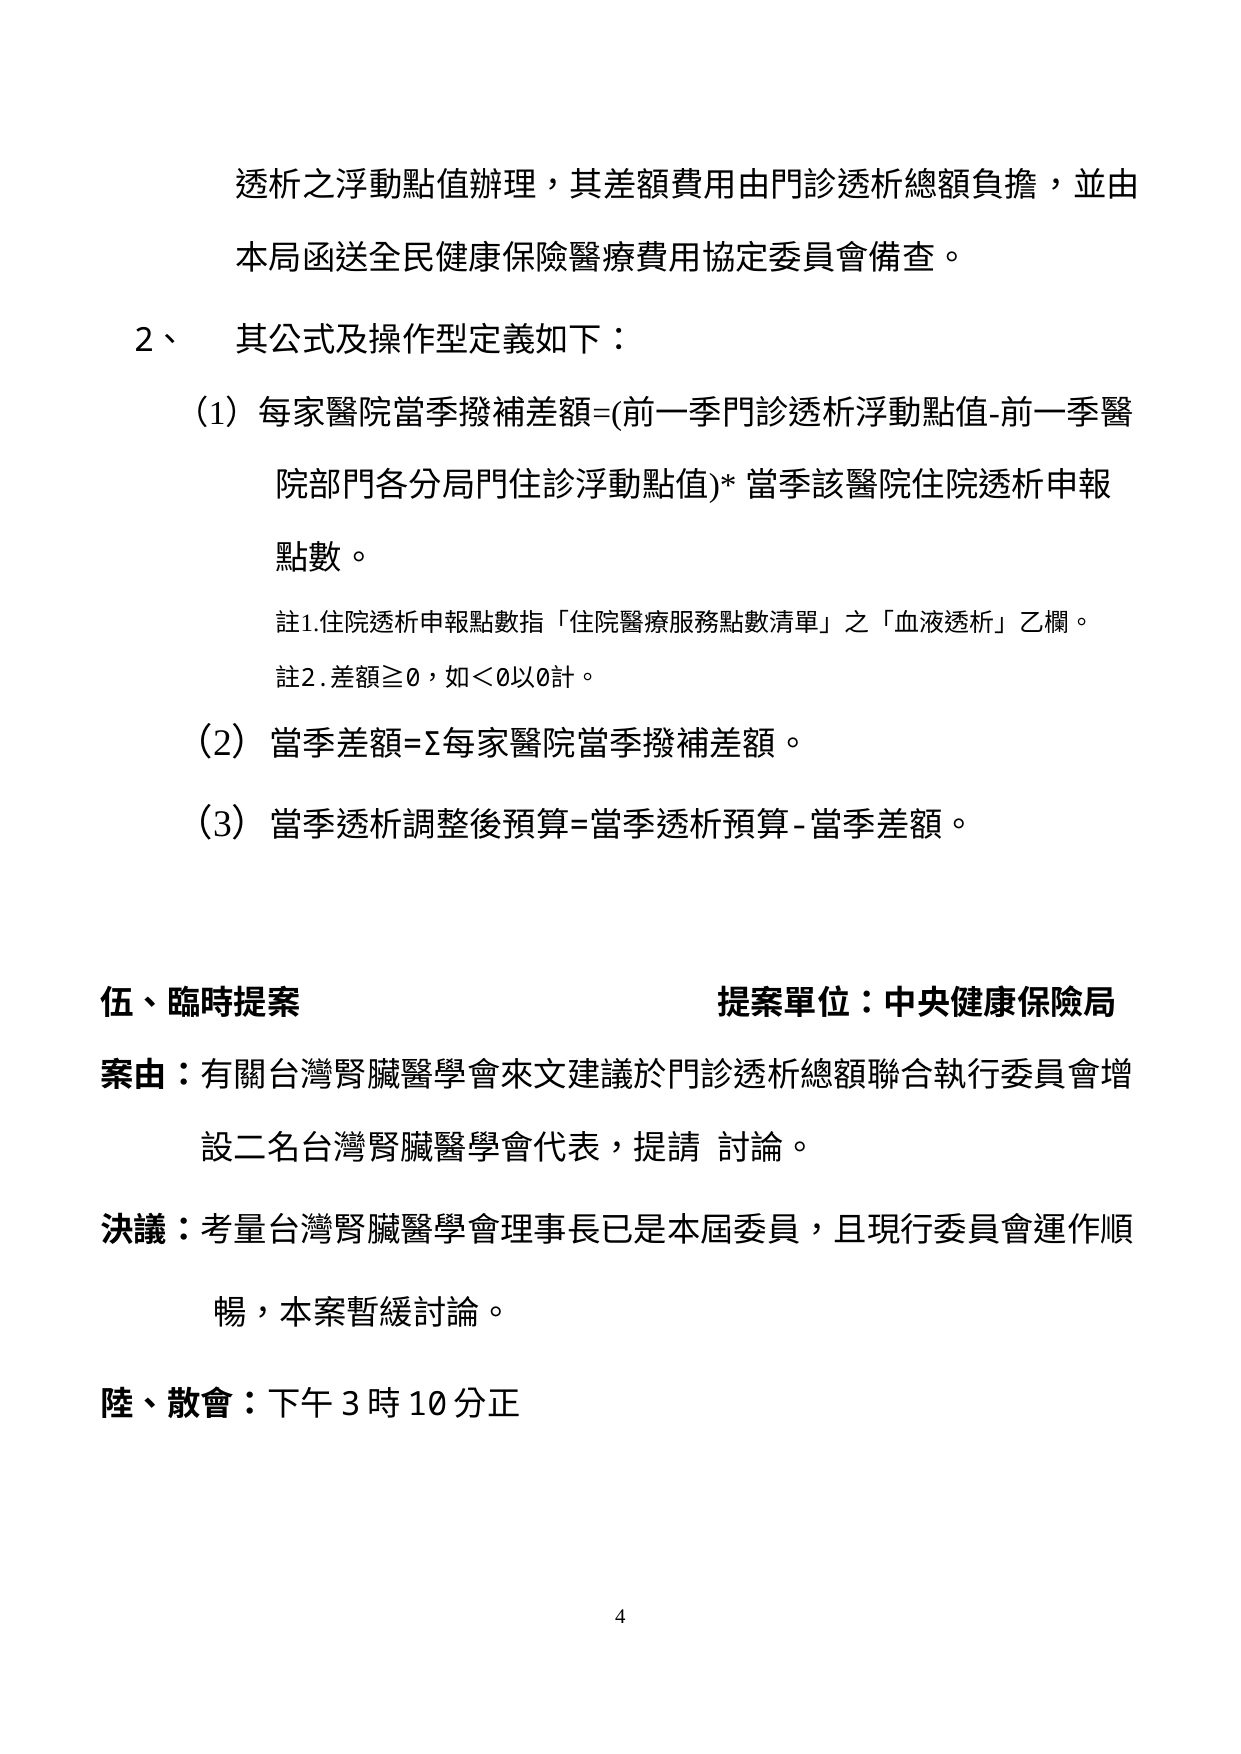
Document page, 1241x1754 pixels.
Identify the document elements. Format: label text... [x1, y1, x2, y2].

text 案由：有關台灣腎臟醫學會來文建議於門診透析總額聯合執行委員會增 [100, 1048, 1140, 1096]
list 其公式及操作型定義如下： [134, 313, 1140, 362]
list 當季差額=Σ每家醫院當季撥補差額。 [175, 711, 1140, 766]
text 暢，本案暫緩討論。 [200, 1286, 1140, 1334]
text 設二名台灣腎臟醫學會代表，提請 討論。 [183, 1120, 1140, 1169]
text 陸、散會：下午3時10分正 [100, 1377, 1140, 1425]
list 當季透析調整後預算=當季透析預算-當季差額。 [175, 793, 1140, 847]
text 伍、臨時提案 提案單位：中央健康保險局 [100, 976, 1140, 1024]
list 每家醫院當季撥補差額=(前一季門診透析浮動點值-前一季醫院部門各分局門住診浮動點值)* 當季該醫院住院透析申報點數。 [175, 386, 1140, 579]
list 透析之浮動點值辦理，其差額費用由門診透析總額負擔，並由本局函送全民健康保險醫療費用協定委員會備查。 [134, 158, 1140, 279]
text 註2.差額≧0，如＜0以0計。 [275, 657, 1140, 693]
text 註1.住院透析申報點數指「住院醫療服務點數清單」之「血液透析」乙欄。 [275, 603, 1140, 639]
text 決議：考量台灣腎臟醫學會理事長已是本屆委員，且現行委員會運作順 [100, 1203, 1140, 1251]
